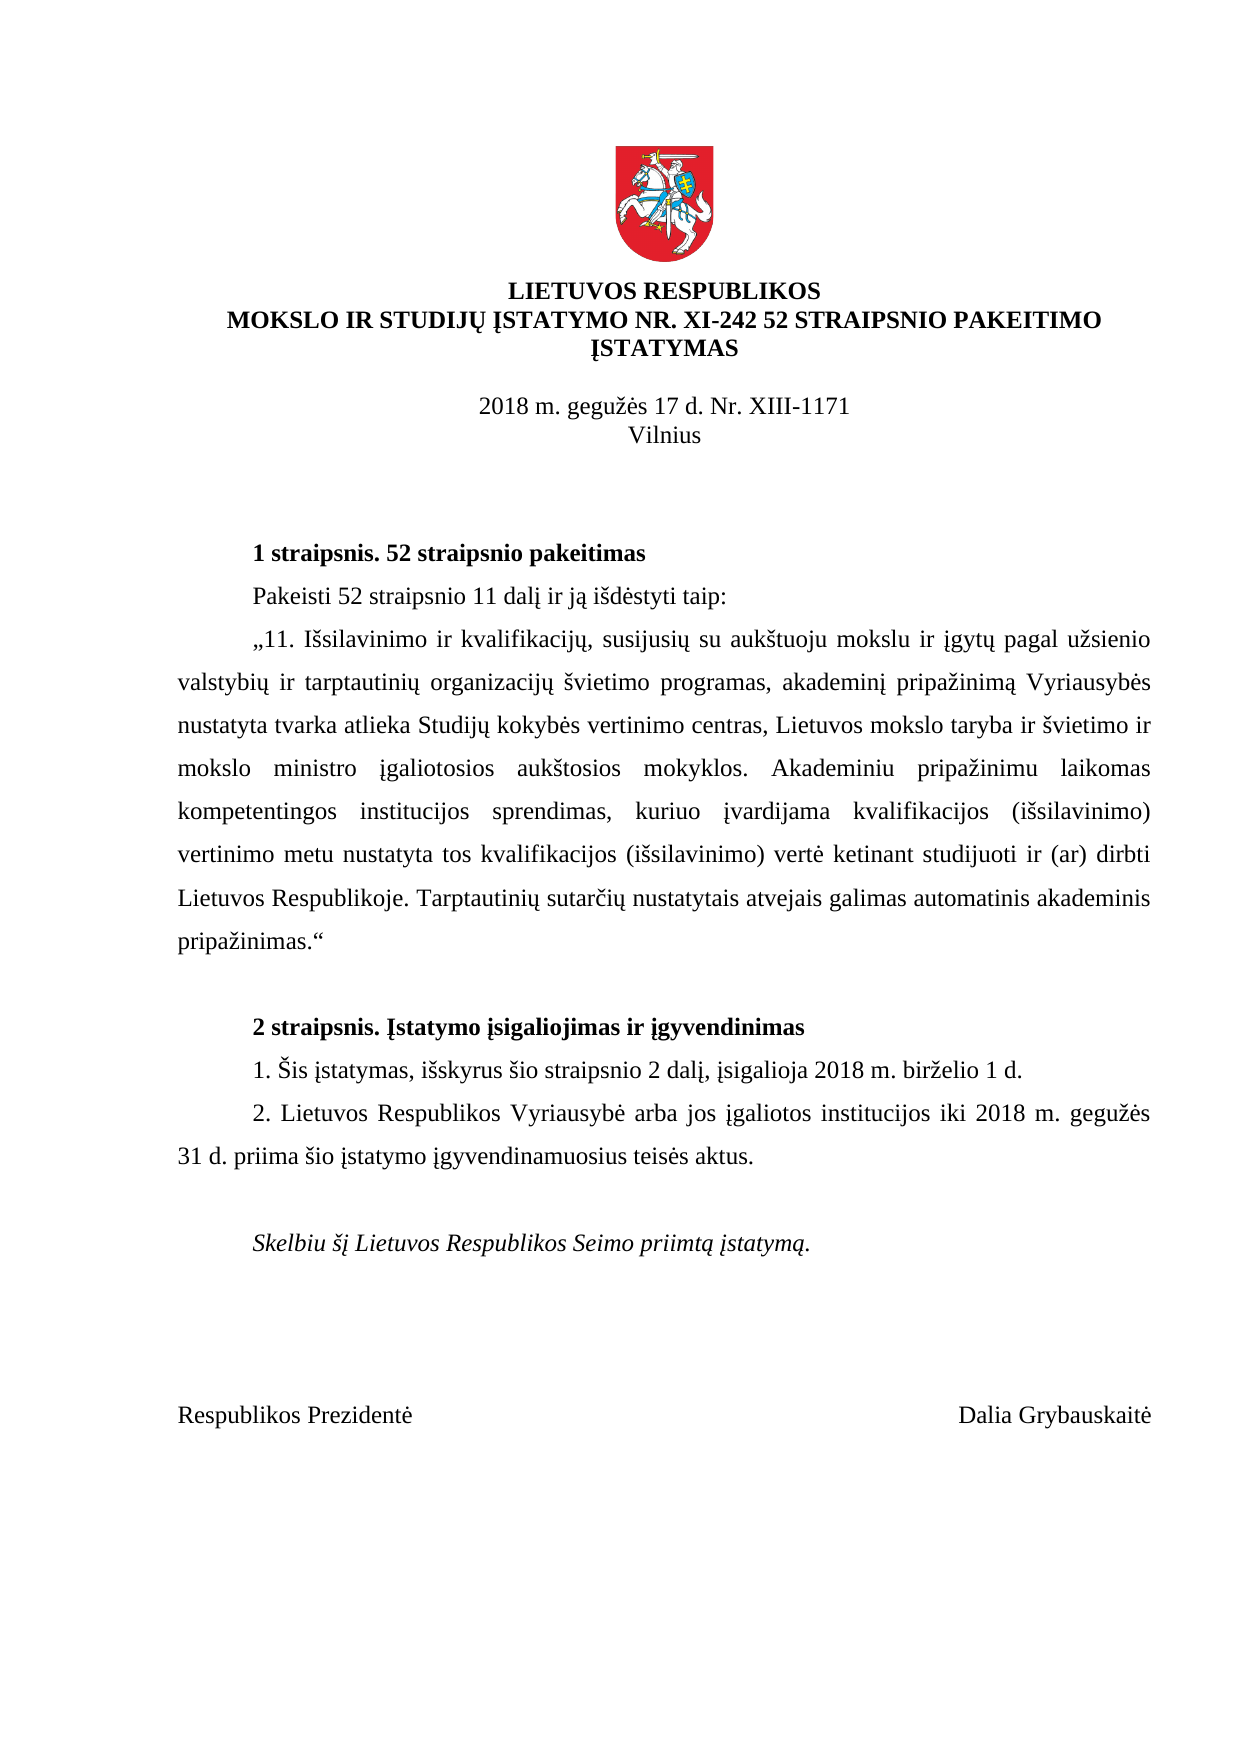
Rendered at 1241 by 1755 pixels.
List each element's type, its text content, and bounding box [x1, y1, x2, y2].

text ĮSTATYMAS [177, 333, 1152, 362]
text Vilnius [177, 420, 1152, 448]
text 2 straipsnis. Įstatymo įsigaliojimas ir įgyvendinimas [177, 1012, 1152, 1041]
text 1 straipsnis. 52 straipsnio pakeitimas [177, 538, 1152, 566]
text Skelbiu šį Lietuvos Respublikos Seimo priimtą įstatymą. [177, 1228, 1152, 1256]
text „11. Išsilavinimo ir kvalifikacijų, susijusių su aukštuoju mokslu ir įgytų pagal užsienio valstybių ir tarptautinių organizacijų švietimo programas, akademinį pripažinimą Vyriausybės nustatyta tvarka atlieka Studijų kokybės vertinimo centras, Lietuvos mokslo taryba ir švietimo ir mokslo ministro įgaliotosios aukštosios mokyklos. Akademiniu pripažinimu laikomas kompetentingos institucijos sprendimas, kuriuo įvardijama kvalifikacijos (išsilavinimo) vertinimo metu nustatyta tos kvalifikacijos (išsilavinimo) vertė ketinant studijuoti ir (ar) dirbti Lietuvos Respublikoje. Tarptautinių sutarčių nustatytais atvejais galimas automatinis akademinis pripažinimas.“ [177, 624, 1152, 954]
text Pakeisti 52 straipsnio 11 dalį ir ją išdėstyti taip: [177, 581, 1152, 609]
text Respublikos Prezidentė Dalia Grybauskaitė [177, 1400, 1152, 1429]
text 2018 m. gegužės 17 d. Nr. XIII-1171 [177, 391, 1152, 420]
text 2. Lietuvos Respublikos Vyriausybė arba jos įgaliotos institucijos iki 2018 m. gegužės 31 d. priima šio įstatymo įgyvendinamuosius teisės aktus. [177, 1098, 1152, 1170]
text LIETUVOS RESPUBLIKOS [177, 276, 1152, 305]
text MOKSLO IR STUDIJŲ ĮSTATYMO NR. XI-242 52 STRAIPSNIO PAKEITIMO [177, 305, 1152, 333]
text 1. Šis įstatymas, išskyrus šio straipsnio 2 dalį, įsigalioja 2018 m. birželio 1 d. [177, 1055, 1152, 1084]
